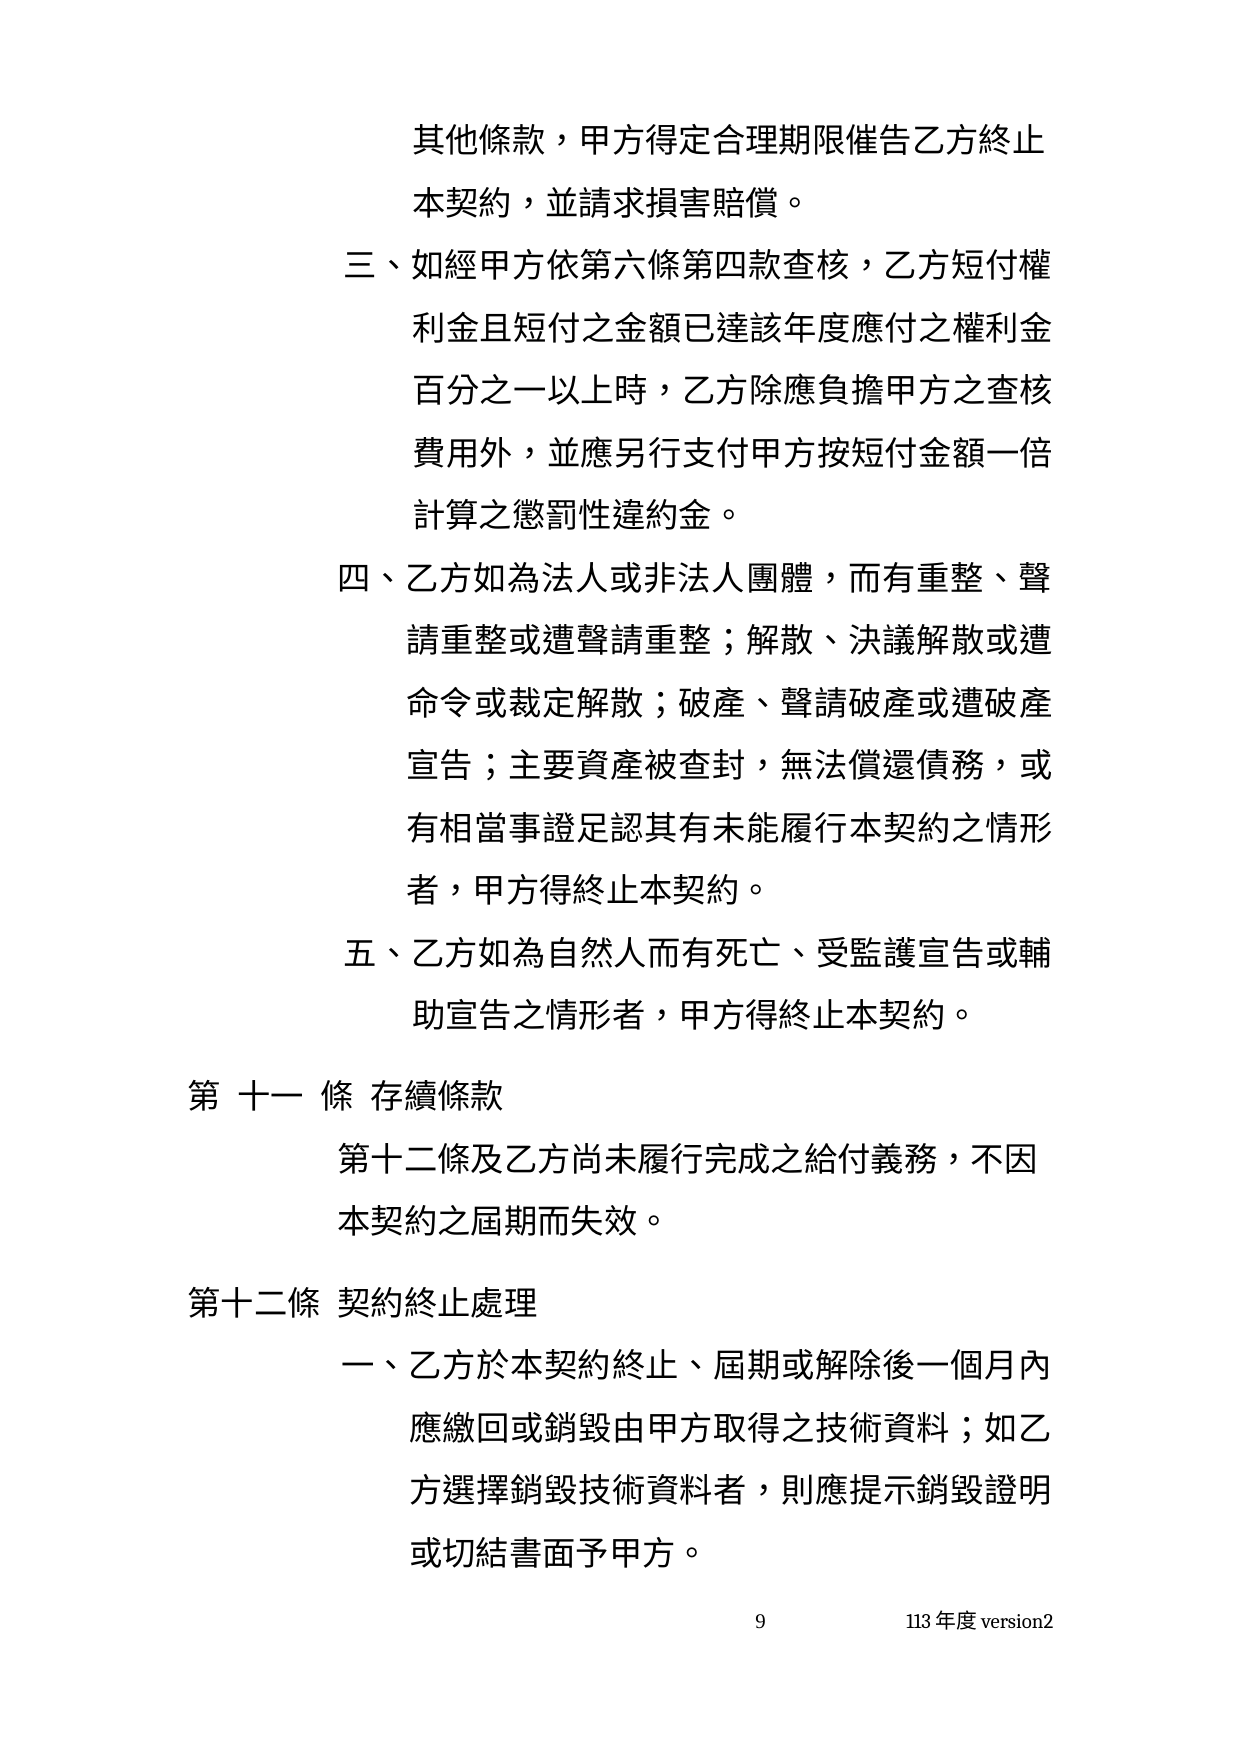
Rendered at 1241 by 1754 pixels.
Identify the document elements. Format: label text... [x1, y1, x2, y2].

text 一、乙方於本契約終止、屆期或解除後一個月內應繳回或銷毀由甲方取得之技術資料；如乙方選擇銷毀技術資料者，則應提示銷毀證明或切結書面予甲方。 [341, 1321, 1053, 1571]
text 三、如經甲方依第六條第四款查核，乙方短付權利金且短付之金額已達該年度應付之權利金百分之一以上時，乙方除應負擔甲方之查核費用外，並應另行支付甲方按短付金額一倍計算之懲罰性違約金。 [343, 221, 1053, 534]
text 五、乙方如為自然人而有死亡、受監護宣告或輔助宣告之情形者，甲方得終止本契約。 [343, 909, 1053, 1034]
text 第十二條 契約終止處理 [187, 1259, 1053, 1321]
text 其他條款，甲方得定合理期限催告乙方終止本契約，並請求損害賠償。 [343, 96, 1053, 221]
text 第 十一 條 存續條款 [187, 1052, 1053, 1115]
text 第十二條及乙方尚未履行完成之給付義務，不因本契約之屆期而失效。 [337, 1115, 1053, 1240]
text 四、乙方如為法人或非法人團體，而有重整、聲請重整或遭聲請重整；解散、決議解散或遭命令或裁定解散；破產、聲請破產或遭破產宣告；主要資產被查封，無法償還債務，或有相當事證足認其有未能履行本契約之情形者，甲方得終止本契約。 [337, 534, 1053, 909]
